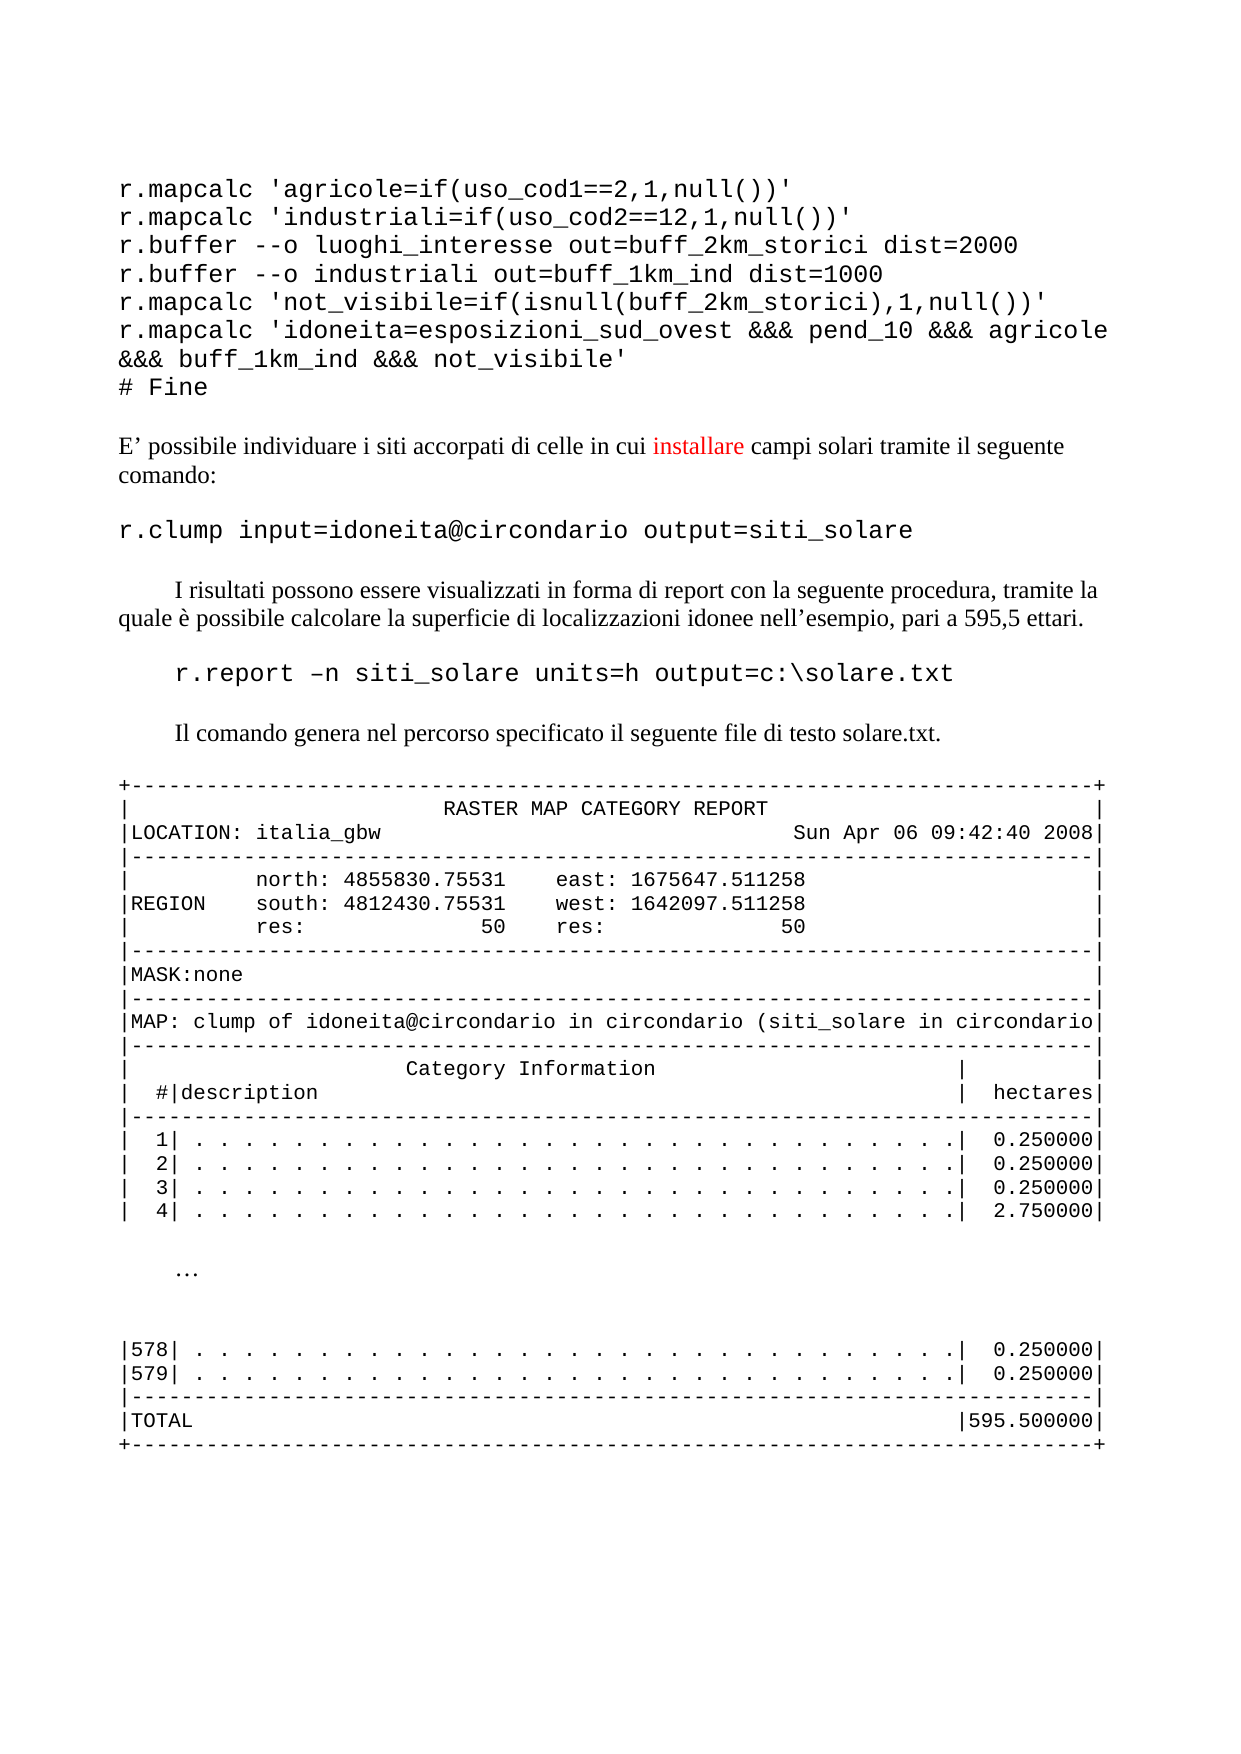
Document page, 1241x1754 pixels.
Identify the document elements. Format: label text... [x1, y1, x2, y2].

text Il comando genera nel percorso specificato il seguente file di testo solare.txt. [118, 718, 1122, 746]
text |579| . . . . . . . . . . . . . . . . . . . . . . . . . . . . . . .| 0.250000| [118, 1363, 1122, 1386]
text |-----------------------------------------------------------------------------| [118, 846, 1122, 869]
text |LOCATION: italia_gbw Sun Apr 06 09:42:40 2008| [118, 822, 1122, 846]
text +-----------------------------------------------------------------------------+ [118, 775, 1122, 798]
text r.buffer --o luoghi_interesse out=buff_2km_storici dist=2000 [118, 233, 1122, 261]
text |REGION south: 4812430.75531 west: 1642097.511258 | [118, 893, 1122, 917]
text | #|description | hectares| [118, 1082, 1122, 1106]
text |MASK:none | [118, 964, 1122, 987]
text | 1| . . . . . . . . . . . . . . . . . . . . . . . . . . . . . . .| 0.250000| [118, 1129, 1122, 1153]
text +-----------------------------------------------------------------------------+ [118, 1433, 1122, 1457]
text r.report –n siti_solare units=h output=c:\solare.txt [118, 661, 1122, 689]
text |-----------------------------------------------------------------------------| [118, 1386, 1122, 1410]
text |TOTAL |595.500000| [118, 1410, 1122, 1433]
text E’ possibile individuare i siti accorpati di celle in cui installare campi solari tramite il seguente comando: [118, 431, 1122, 489]
text … [118, 1253, 1122, 1281]
text r.buffer --o industriali out=buff_1km_ind dist=1000 [118, 261, 1122, 290]
text r.mapcalc 'agricole=if(uso_cod1==2,1,null())' [118, 176, 1122, 205]
text r.mapcalc 'industriali=if(uso_cod2==12,1,null())' [118, 205, 1122, 233]
text | north: 4855830.75531 east: 1675647.511258 | [118, 869, 1122, 893]
text r.mapcalc 'idoneita=esposizioni_sud_ovest &&& pend_10 &&& agricole &&& buff_1km_ind &&& not_visibile' [118, 318, 1122, 375]
text | res: 50 res: 50 | [118, 917, 1122, 940]
text |MAP: clump of idoneita@circondario in circondario (siti_solare in circondario| [118, 1011, 1122, 1035]
text r.mapcalc 'not_visibile=if(isnull(buff_2km_storici),1,null())' [118, 290, 1122, 318]
text |578| . . . . . . . . . . . . . . . . . . . . . . . . . . . . . . .| 0.250000| [118, 1339, 1122, 1363]
text |-----------------------------------------------------------------------------| [118, 1106, 1122, 1129]
text r.clump input=idoneita@circondario output=siti_solare [118, 518, 1122, 546]
text |-----------------------------------------------------------------------------| [118, 987, 1122, 1011]
text |-----------------------------------------------------------------------------| [118, 1035, 1122, 1058]
text |-----------------------------------------------------------------------------| [118, 940, 1122, 964]
text | 4| . . . . . . . . . . . . . . . . . . . . . . . . . . . . . . .| 2.750000| [118, 1200, 1122, 1224]
text | Category Information | | [118, 1058, 1122, 1082]
text # Fine [118, 375, 1122, 403]
text | 2| . . . . . . . . . . . . . . . . . . . . . . . . . . . . . . .| 0.250000| [118, 1153, 1122, 1177]
text I risultati possono essere visualizzati in forma di report con la seguente procedura, tramite la quale è possibile calcolare la superficie di localizzazioni idonee nell’esempio, pari a 595,5 ettari. [118, 575, 1122, 632]
text | RASTER MAP CATEGORY REPORT | [118, 798, 1122, 822]
text | 3| . . . . . . . . . . . . . . . . . . . . . . . . . . . . . . .| 0.250000| [118, 1177, 1122, 1200]
